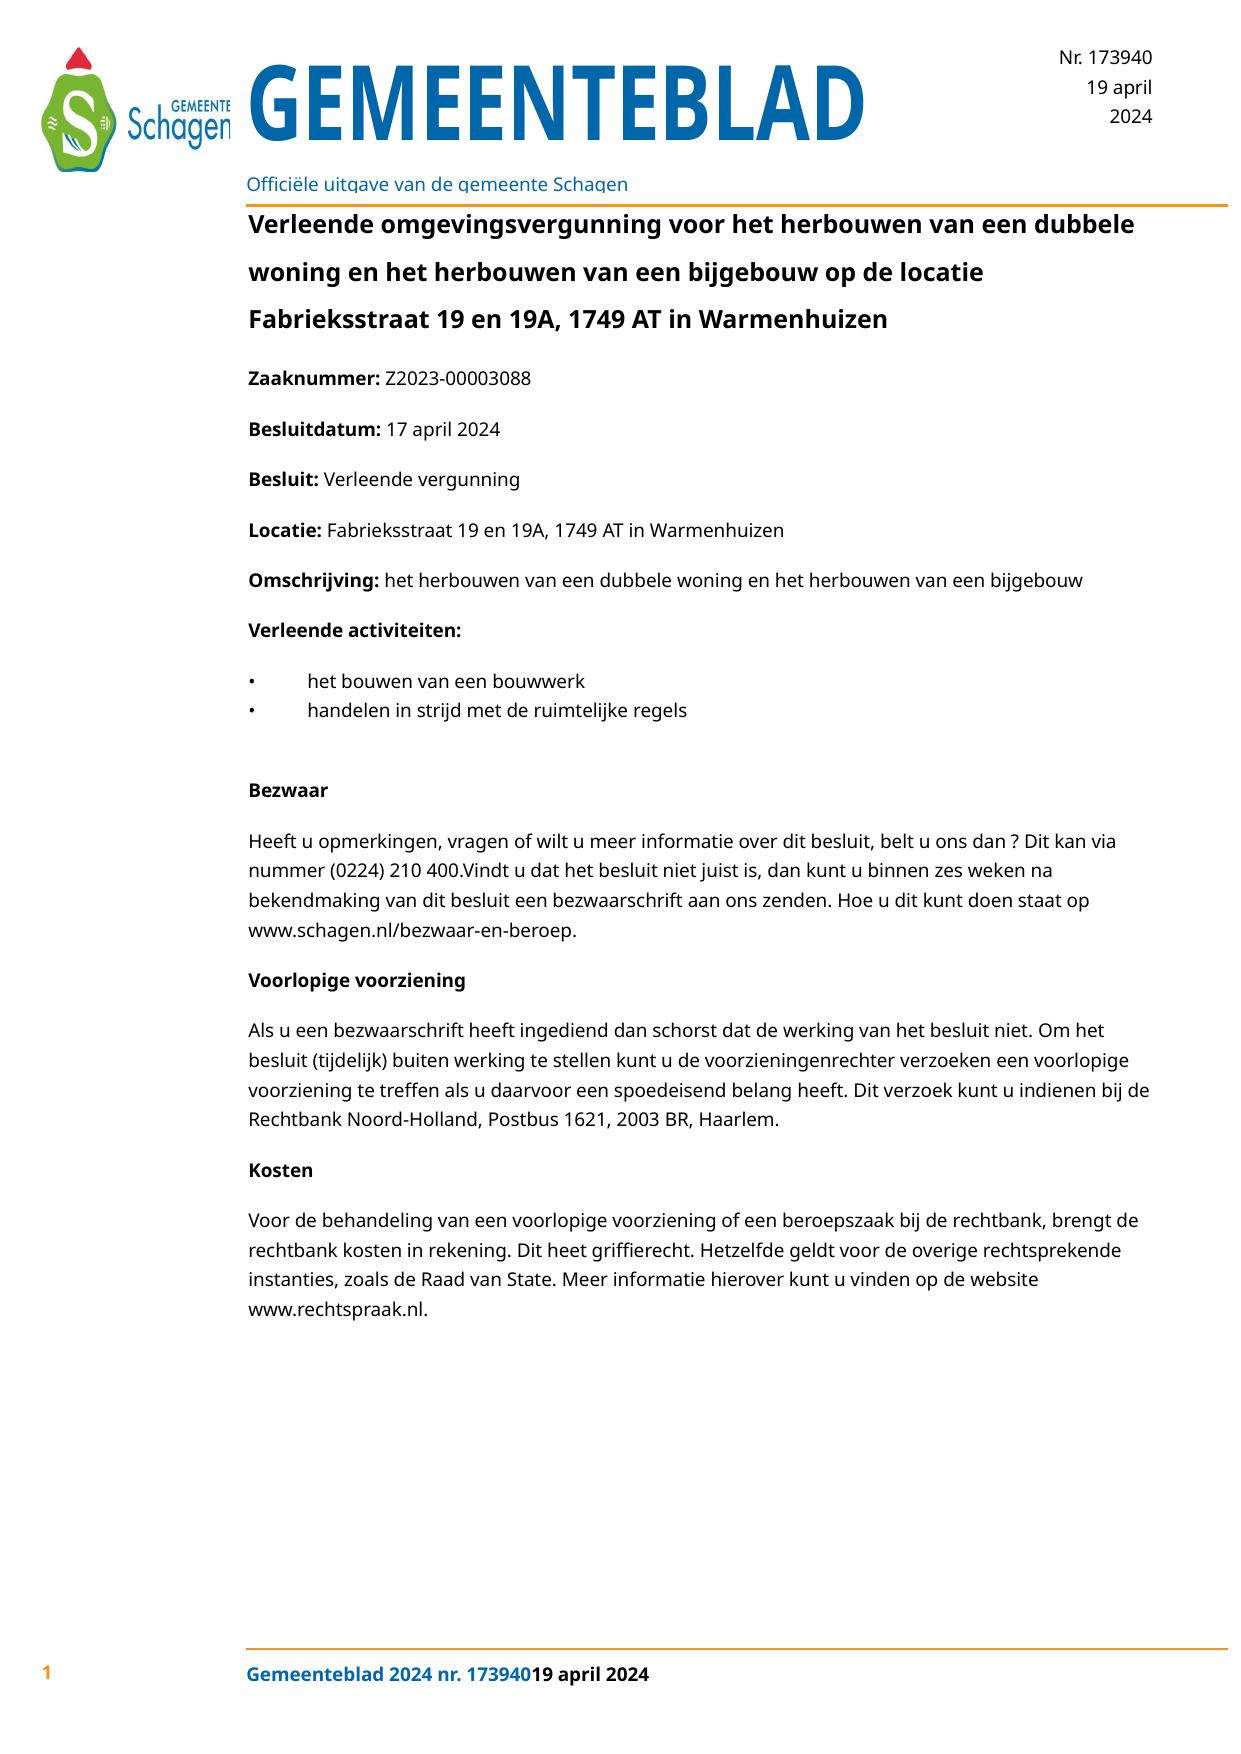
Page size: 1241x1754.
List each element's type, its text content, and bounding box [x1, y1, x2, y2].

text Heeft u opmerkingen, vragen of wilt u meer informatie over dit besluit, belt u ons dan ? Dit kan via nummer (0224) 210 400.Vindt u dat het besluit niet juist is, dan kunt u binnen zes weken na bekendmaking van dit besluit een bezwaarschrift aan ons zenden. Hoe u dit kunt doen staat op www.schagen.nl/bezwaar-en-beroep. [248, 828, 1152, 942]
list handelen in strijd met de ruimtelijke regels [248, 698, 1152, 723]
picture [41, 47, 231, 172]
text Verleende omgevingsvergunning voor het herbouwen van een dubbele woning en het herbouwen van een bijgebouw op de locatie Fabrieksstraat 19 en 19A, 1749 AT in Warmenhuizen [248, 207, 1152, 336]
text Als u een bezwaarschrift heeft ingediend dan schorst dat de werking van het besluit niet. Om het besluit (tijdelijk) buiten werking te stellen kunt u de voorzieningenrechter verzoeken een voorlopige voorziening te treffen als u daarvoor een spoedeisend belang heeft. Dit verzoek kunt u indienen bij de Rechtbank Noord-Holland, Postbus 1621, 2003 BR, Haarlem. [248, 1018, 1152, 1132]
text Locatie: Fabrieksstraat 19 en 19A, 1749 AT in Warmenhuizen [248, 517, 1152, 542]
text Besluit: Verleende vergunning [248, 466, 1152, 492]
text Voor de behandeling van een voorlopige voorziening of een beroepszaak bij de rechtbank, brengt de rechtbank kosten in rekening. Dit heet griffierecht. Hetzelfde geldt voor de overige rechtsprekende instanties, zoals de Raad van State. Meer informatie hierover kunt u vinden op de website www.rechtspraak.nl. [248, 1207, 1152, 1322]
text Verleende activiteiten: [248, 618, 1152, 643]
list het bouwen van een bouwwerk [248, 668, 1152, 694]
text Omschrijving: het herbouwen van een dubbele woning en het herbouwen van een bijgebouw [248, 567, 1152, 593]
text Voorlopige voorziening [248, 967, 1152, 993]
text Bezwaar [248, 778, 1152, 803]
text Kosten [248, 1157, 1152, 1182]
text Zaaknummer: Z2023-00003088 [248, 366, 1152, 391]
text Besluitdatum: 17 april 2024 [248, 416, 1152, 442]
